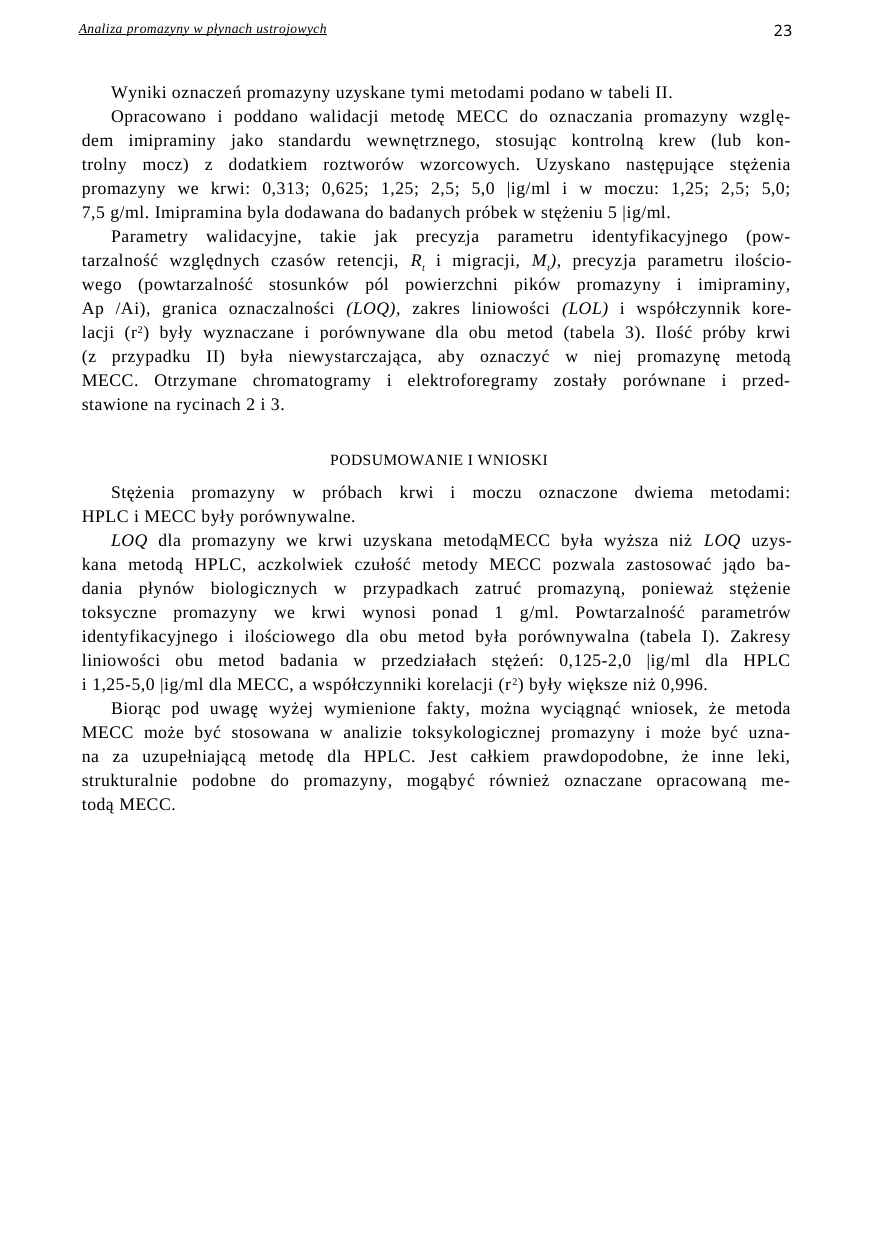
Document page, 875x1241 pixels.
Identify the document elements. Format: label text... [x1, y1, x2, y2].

text PODSUMOWANIE I WNIOSKI [82, 453, 796, 469]
text 23 [773, 23, 796, 39]
text Wyniki oznaczeń promazyny uzyskane tymi metodami podano w tabeli II. [82, 80, 796, 104]
text Analiza promazyny w płynach ustrojowych [78, 22, 369, 36]
text Stężenia promazyny w próbach krwi i moczu oznaczone dwiema metodami: HPLC i MECC były porównywalne. [82, 479, 792, 527]
text Parametry walidacyjne, takie jak precyzja parametru identyfikacyjnego (pow- tarzalność względnych czasów retencji, Rt i migracji, Mt), precyzja parametru ilościo- wego (powtarzalność stosunków pól powierzchni pików promazyny i imipraminy, Ap /Ai), granica oznaczalności (LOQ), zakres liniowości (LOL) i współczynnik kore- lacji (r2) były wyznaczane i porównywane dla obu metod (tabela 3). Ilość próby krwi (z przypadku II) była niewystarczająca, aby oznaczyć w niej promazynę metodą MECC. Otrzymane chromatogramy i elektroforegramy zostały porównane i przed- stawione na rycinach 2 i 3. [82, 223, 792, 415]
text LOQ dla promazyny we krwi uzyskana metodąMECC była wyższa niż LOQ uzys- kana metodą HPLC, aczkolwiek czułość metody MECC pozwala zastosować jądo ba- dania płynów biologicznych w przypadkach zatruć promazyną, ponieważ stężenie toksyczne promazyny we krwi wynosi ponad 1 g/ml. Powtarzalność parametrów identyfikacyjnego i ilościowego dla obu metod była porównywalna (tabela I). Zakresy liniowości obu metod badania w przedziałach stężeń: 0,125-2,0 |ig/ml dla HPLC i 1,25-5,0 |ig/ml dla MECC, a współczynniki korelacji (r2) były większe niż 0,996. [82, 527, 792, 695]
text Opracowano i poddano walidacji metodę MECC do oznaczania promazyny wzglę- dem imipraminy jako standardu wewnętrznego, stosując kontrolną krew (lub kon- trolny mocz) z dodatkiem roztworów wzorcowych. Uzyskano następujące stężenia promazyny we krwi: 0,313; 0,625; 1,25; 2,5; 5,0 |ig/ml i w moczu: 1,25; 2,5; 5,0; 7,5 g/ml. Imipramina byla dodawana do badanych próbek w stężeniu 5 |ig/ml. [82, 104, 792, 223]
text Biorąc pod uwagę wyżej wymienione fakty, można wyciągnąć wniosek, że metoda MECC może być stosowana w analizie toksykologicznej promazyny i może być uzna- na za uzupełniającą metodę dla HPLC. Jest całkiem prawdopodobne, że inne leki, strukturalnie podobne do promazyny, mogąbyć również oznaczane opracowaną me- todą MECC. [82, 695, 792, 815]
